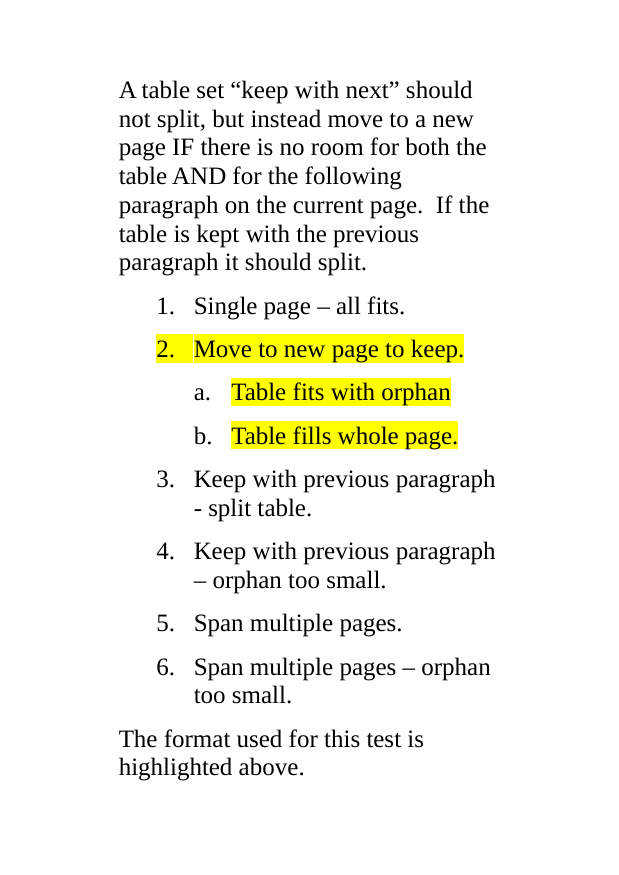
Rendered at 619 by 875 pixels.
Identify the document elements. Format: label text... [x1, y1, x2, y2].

list Move to new page to keep. [156, 334, 500, 363]
text A table set “keep with next” should not split, but instead move to a new page IF there is no room for both the table AND for the following paragraph on the current page. If the table is kept with the previous paragraph it should split. [118, 75, 500, 276]
text The format used for this test is highlighted above. [118, 724, 500, 781]
list Span multiple pages. [156, 608, 500, 637]
list Single page – all fits. [156, 291, 500, 319]
list Table fits with orphan [193, 377, 500, 406]
list Span multiple pages – orphan too small. [156, 652, 500, 709]
list Keep with previous paragraph - split table. [156, 464, 500, 522]
list Keep with previous paragraph – orphan too small. [156, 536, 500, 594]
list Table fills whole page. [193, 421, 500, 449]
